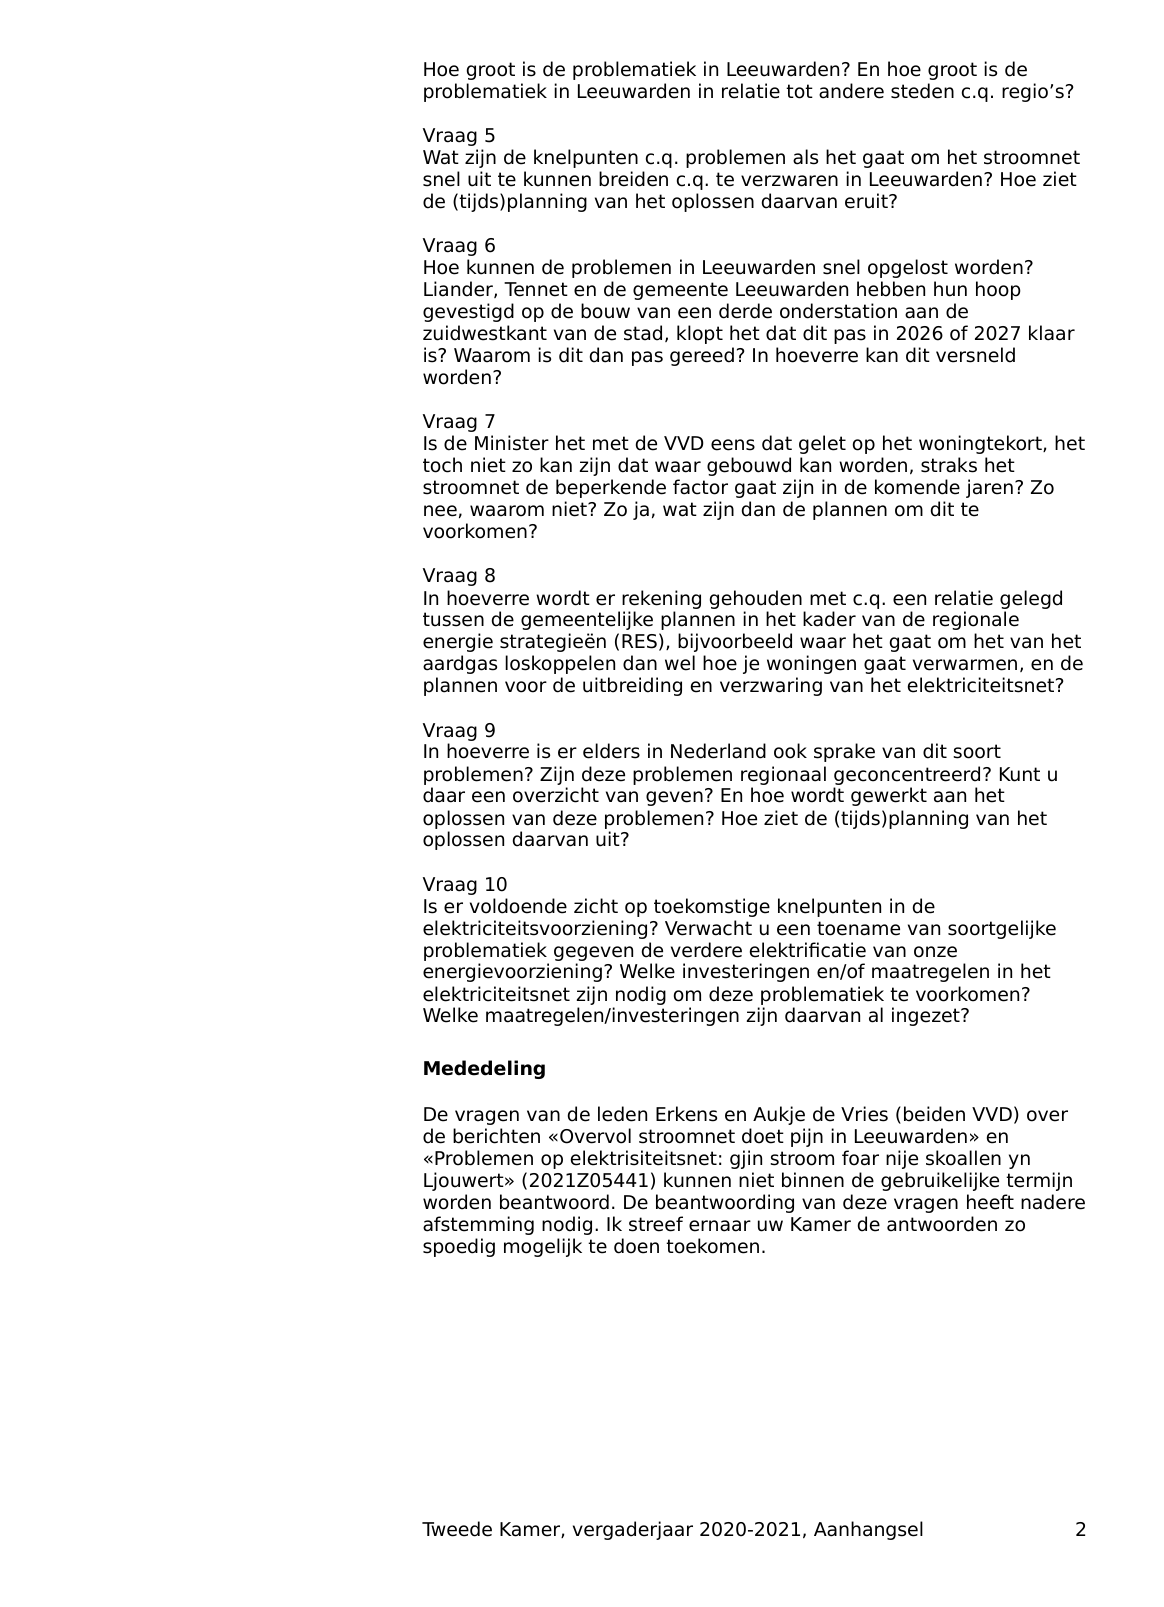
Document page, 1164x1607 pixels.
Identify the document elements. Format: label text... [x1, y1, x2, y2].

text In hoeverre is er elders in Nederland ook sprake van dit soort problemen? Zijn deze problemen regionaal geconcentreerd? Kunt u daar een overzicht van geven? En hoe wordt gewerkt aan het oplossen van deze problemen? Hoe ziet de (tijds)planning van het oplossen daarvan uit? [422, 741, 1087, 851]
text Is de Minister het met de VVD eens dat gelet op het woningtekort, het toch niet zo kan zijn dat waar gebouwd kan worden, straks het stroomnet de beperkende factor gaat zijn in de komende jaren? Zo nee, waarom niet? Zo ja, wat zijn dan de plannen om dit te voorkomen? [422, 433, 1087, 543]
text Vraag 9 [422, 719, 1087, 741]
text Is er voldoende zicht op toekomstige knelpunten in de elektriciteitsvoorziening? Verwacht u een toename van soortgelijke problematiek gegeven de verdere elektrificatie van onze energievoorziening? Welke investeringen en/of maatregelen in het elektriciteitsnet zijn nodig om deze problematiek te voorkomen? Welke maatregelen/investeringen zijn daarvan al ingezet? [422, 896, 1087, 1027]
text Vraag 6 [422, 235, 1087, 257]
subtitle Mededeling [422, 1057, 1087, 1079]
text De vragen van de leden Erkens en Aukje de Vries (beiden VVD) over de berichten «Overvol stroomnet doet pijn in Leeuwarden» en «Problemen op elektrisiteitsnet: gjin stroom foar nije skoallen yn Ljouwert» (2021Z05441) kunnen niet binnen de gebruikelijke termijn worden beantwoord. De beantwoording van deze vragen heeft nadere afstemming nodig. Ik streef ernaar uw Kamer de antwoorden zo spoedig mogelijk te doen toekomen. [422, 1104, 1087, 1258]
text Hoe groot is de problematiek in Leeuwarden? En hoe groot is de problematiek in Leeuwarden in relatie tot andere steden c.q. regio’s? [422, 59, 1087, 103]
text Vraag 5 [422, 125, 1087, 147]
text Vraag 10 [422, 873, 1087, 896]
text Wat zijn de knelpunten c.q. problemen als het gaat om het stroomnet snel uit te kunnen breiden c.q. te verzwaren in Leeuwarden? Hoe ziet de (tijds)planning van het oplossen daarvan eruit? [422, 147, 1087, 213]
text Hoe kunnen de problemen in Leeuwarden snel opgelost worden? Liander, Tennet en de gemeente Leeuwarden hebben hun hoop gevestigd op de bouw van een derde onderstation aan de zuidwestkant van de stad, klopt het dat dit pas in 2026 of 2027 klaar is? Waarom is dit dan pas gereed? In hoeverre kan dit versneld worden? [422, 257, 1087, 389]
text Vraag 7 [422, 411, 1087, 433]
text In hoeverre wordt er rekening gehouden met c.q. een relatie gelegd tussen de gemeentelijke plannen in het kader van de regionale energie strategieën (RES), bijvoorbeeld waar het gaat om het van het aardgas loskoppelen dan wel hoe je woningen gaat verwarmen, en de plannen voor de uitbreiding en verzwaring van het elektriciteitsnet? [422, 587, 1087, 697]
text Vraag 8 [422, 565, 1087, 587]
